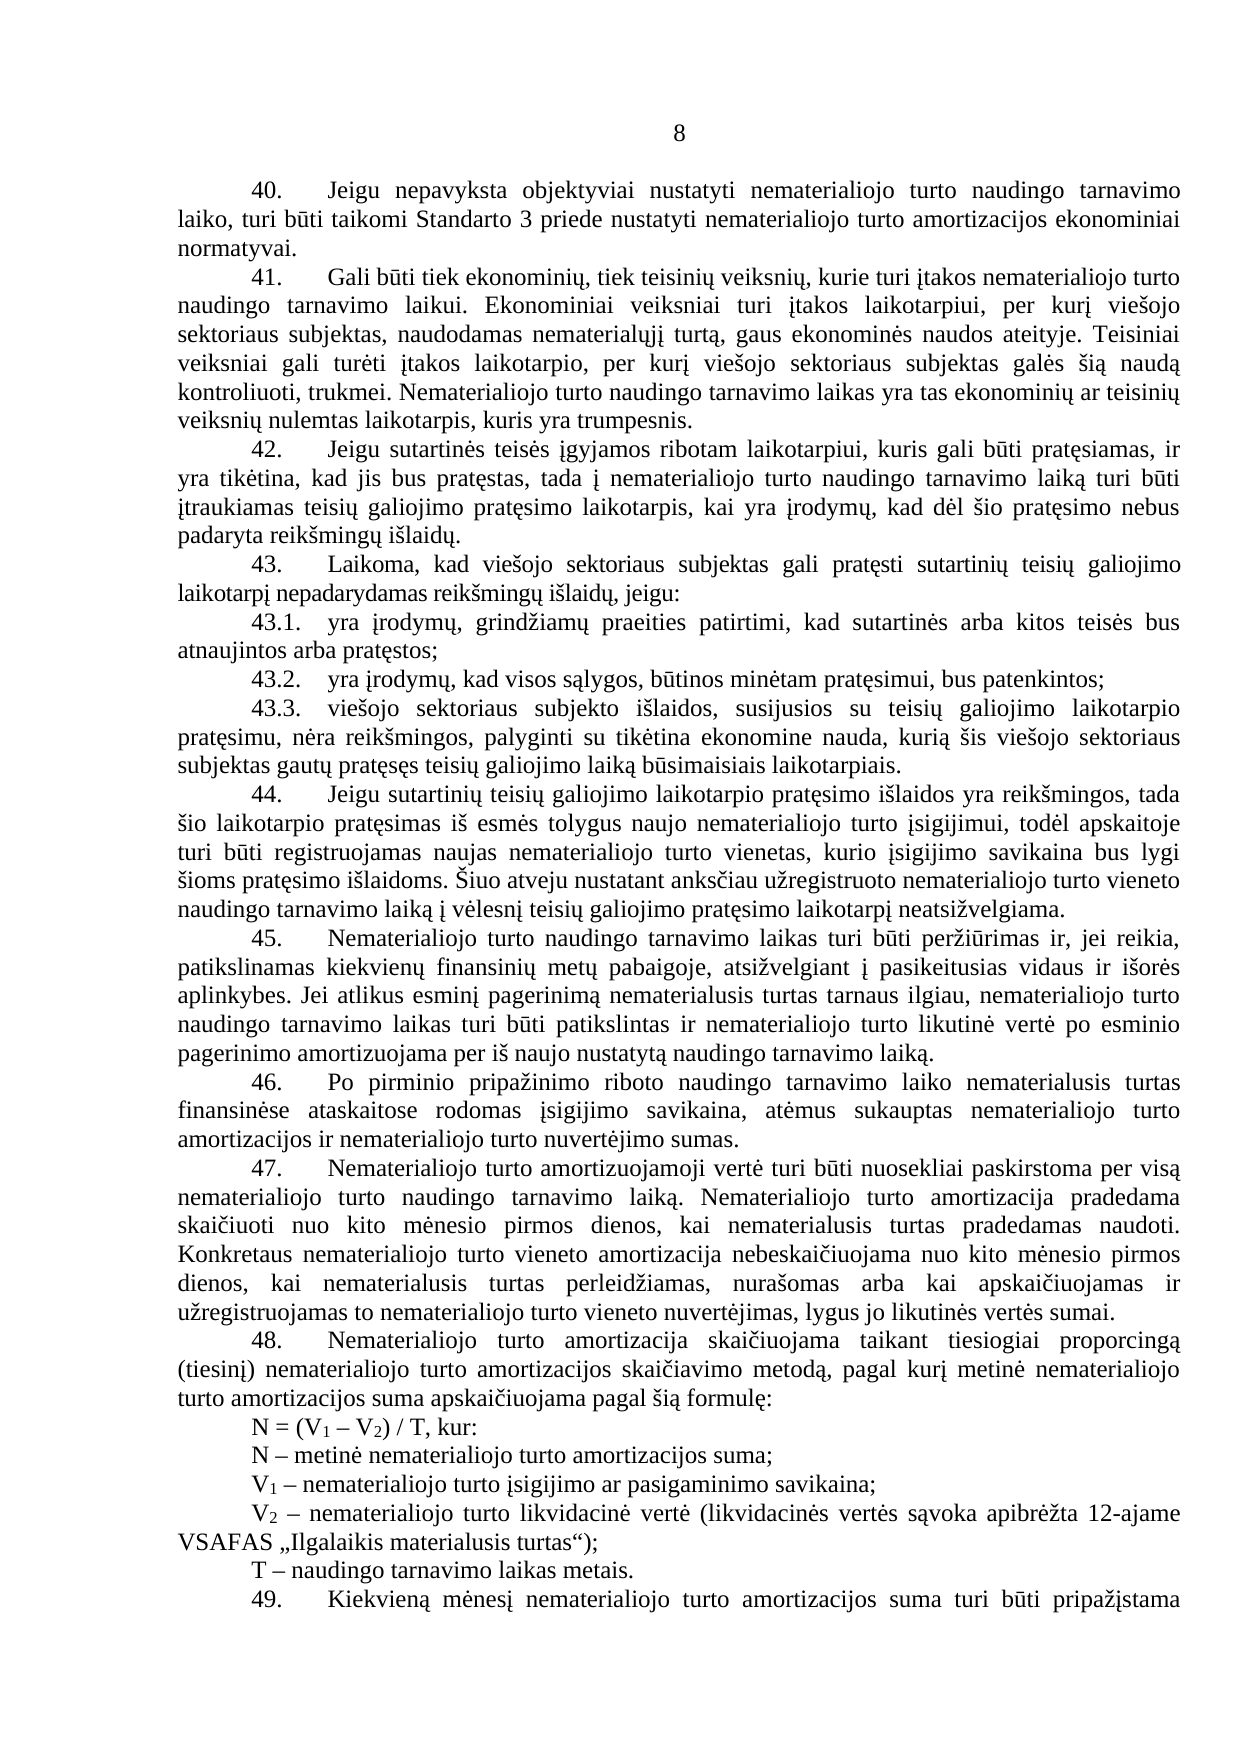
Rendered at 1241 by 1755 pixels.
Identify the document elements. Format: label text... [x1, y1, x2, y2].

text 47. Nematerialiojo turto amortizuojamoji vertė turi būti nuosekliai paskirstoma per visą nematerialiojo turto naudingo tarnavimo laiką. Nematerialiojo turto amortizacija pradedama skaičiuoti nuo kito mėnesio pirmos dienos, kai nematerialusis turtas pradedamas naudoti. Konkretaus nematerialiojo turto vieneto amortizacija nebeskaičiuojama nuo kito mėnesio pirmos dienos, kai nematerialusis turtas perleidžiamas, nurašomas arba kai apskaičiuojamas ir užregistruojamas to nematerialiojo turto vieneto nuvertėjimas, lygus jo likutinės vertės sumai. [177, 1153, 1181, 1326]
text 49. Kiekvieną mėnesį nematerialiojo turto amortizacijos suma turi būti pripažįstama [177, 1584, 1181, 1613]
text 43.2. yra įrodymų, kad visos sąlygos, būtinos minėtam pratęsimui, bus patenkintos; [177, 664, 1181, 693]
text 48. Nematerialiojo turto amortizacija skaičiuojama taikant tiesiogiai proporcingą (tiesinį) nematerialiojo turto amortizacijos skaičiavimo metodą, pagal kurį metinė nematerialiojo turto amortizacijos suma apskaičiuojama pagal šią formulę: [177, 1326, 1181, 1412]
text N = (V1 – V2) / T, kur: [177, 1412, 1181, 1441]
text V2 – nematerialiojo turto likvidacinė vertė (likvidacinės vertės sąvoka apibrėžta 12-ajame VSAFAS „Ilgalaikis materialusis turtas“); [177, 1498, 1181, 1556]
text 40. Jeigu nepavyksta objektyviai nustatyti nematerialiojo turto naudingo tarnavimo laiko, turi būti taikomi Standarto 3 priede nustatyti nematerialiojo turto amortizacijos ekonominiai normatyvai. [177, 176, 1181, 262]
text N – metinė nematerialiojo turto amortizacijos suma; [177, 1441, 1181, 1469]
text 44. Jeigu sutartinių teisių galiojimo laikotarpio pratęsimo išlaidos yra reikšmingos, tada šio laikotarpio pratęsimas iš esmės tolygus naujo nematerialiojo turto įsigijimui, todėl apskaitoje turi būti registruojamas naujas nematerialiojo turto vienetas, kurio įsigijimo savikaina bus lygi šioms pratęsimo išlaidoms. Šiuo atveju nustatant anksčiau užregistruoto nematerialiojo turto vieneto naudingo tarnavimo laiką į vėlesnį teisių galiojimo pratęsimo laikotarpį neatsižvelgiama. [177, 779, 1181, 923]
text 43.3. viešojo sektoriaus subjekto išlaidos, susijusios su teisių galiojimo laikotarpio pratęsimu, nėra reikšmingos, palyginti su tikėtina ekonomine nauda, kurią šis viešojo sektoriaus subjektas gautų pratęsęs teisių galiojimo laiką būsimaisiais laikotarpiais. [177, 693, 1181, 779]
text 41. Gali būti tiek ekonominių, tiek teisinių veiksnių, kurie turi įtakos nematerialiojo turto naudingo tarnavimo laikui. Ekonominiai veiksniai turi įtakos laikotarpiui, per kurį viešojo sektoriaus subjektas, naudodamas nematerialųjį turtą, gaus ekonominės naudos ateityje. Teisiniai veiksniai gali turėti įtakos laikotarpio, per kurį viešojo sektoriaus subjektas galės šią naudą kontroliuoti, trukmei. Nematerialiojo turto naudingo tarnavimo laikas yra tas ekonominių ar teisinių veiksnių nulemtas laikotarpis, kuris yra trumpesnis. [177, 262, 1181, 434]
text 45. Nematerialiojo turto naudingo tarnavimo laikas turi būti peržiūrimas ir, jei reikia, patikslinamas kiekvienų finansinių metų pabaigoje, atsižvelgiant į pasikeitusias vidaus ir išorės aplinkybes. Jei atlikus esminį pagerinimą nematerialusis turtas tarnaus ilgiau, nematerialiojo turto naudingo tarnavimo laikas turi būti patikslintas ir nematerialiojo turto likutinė vertė po esminio pagerinimo amortizuojama per iš naujo nustatytą naudingo tarnavimo laiką. [177, 923, 1181, 1067]
text T – naudingo tarnavimo laikas metais. [177, 1556, 1181, 1584]
text 42. Jeigu sutartinės teisės įgyjamos ribotam laikotarpiui, kuris gali būti pratęsiamas, ir yra tikėtina, kad jis bus pratęstas, tada į nematerialiojo turto naudingo tarnavimo laiką turi būti įtraukiamas teisių galiojimo pratęsimo laikotarpis, kai yra įrodymų, kad dėl šio pratęsimo nebus padaryta reikšmingų išlaidų. [177, 434, 1181, 549]
text 43. Laikoma, kad viešojo sektoriaus subjektas gali pratęsti sutartinių teisių galiojimo laikotarpį nepadarydamas reikšmingų išlaidų, jeigu: [177, 549, 1181, 607]
text 46. Po pirminio pripažinimo riboto naudingo tarnavimo laiko nematerialusis turtas finansinėse ataskaitose rodomas įsigijimo savikaina, atėmus sukauptas nematerialiojo turto amortizacijos ir nematerialiojo turto nuvertėjimo sumas. [177, 1067, 1181, 1153]
text V1 – nematerialiojo turto įsigijimo ar pasigaminimo savikaina; [177, 1469, 1181, 1498]
text 43.1. yra įrodymų, grindžiamų praeities patirtimi, kad sutartinės arba kitos teisės bus atnaujintos arba pratęstos; [177, 607, 1181, 664]
